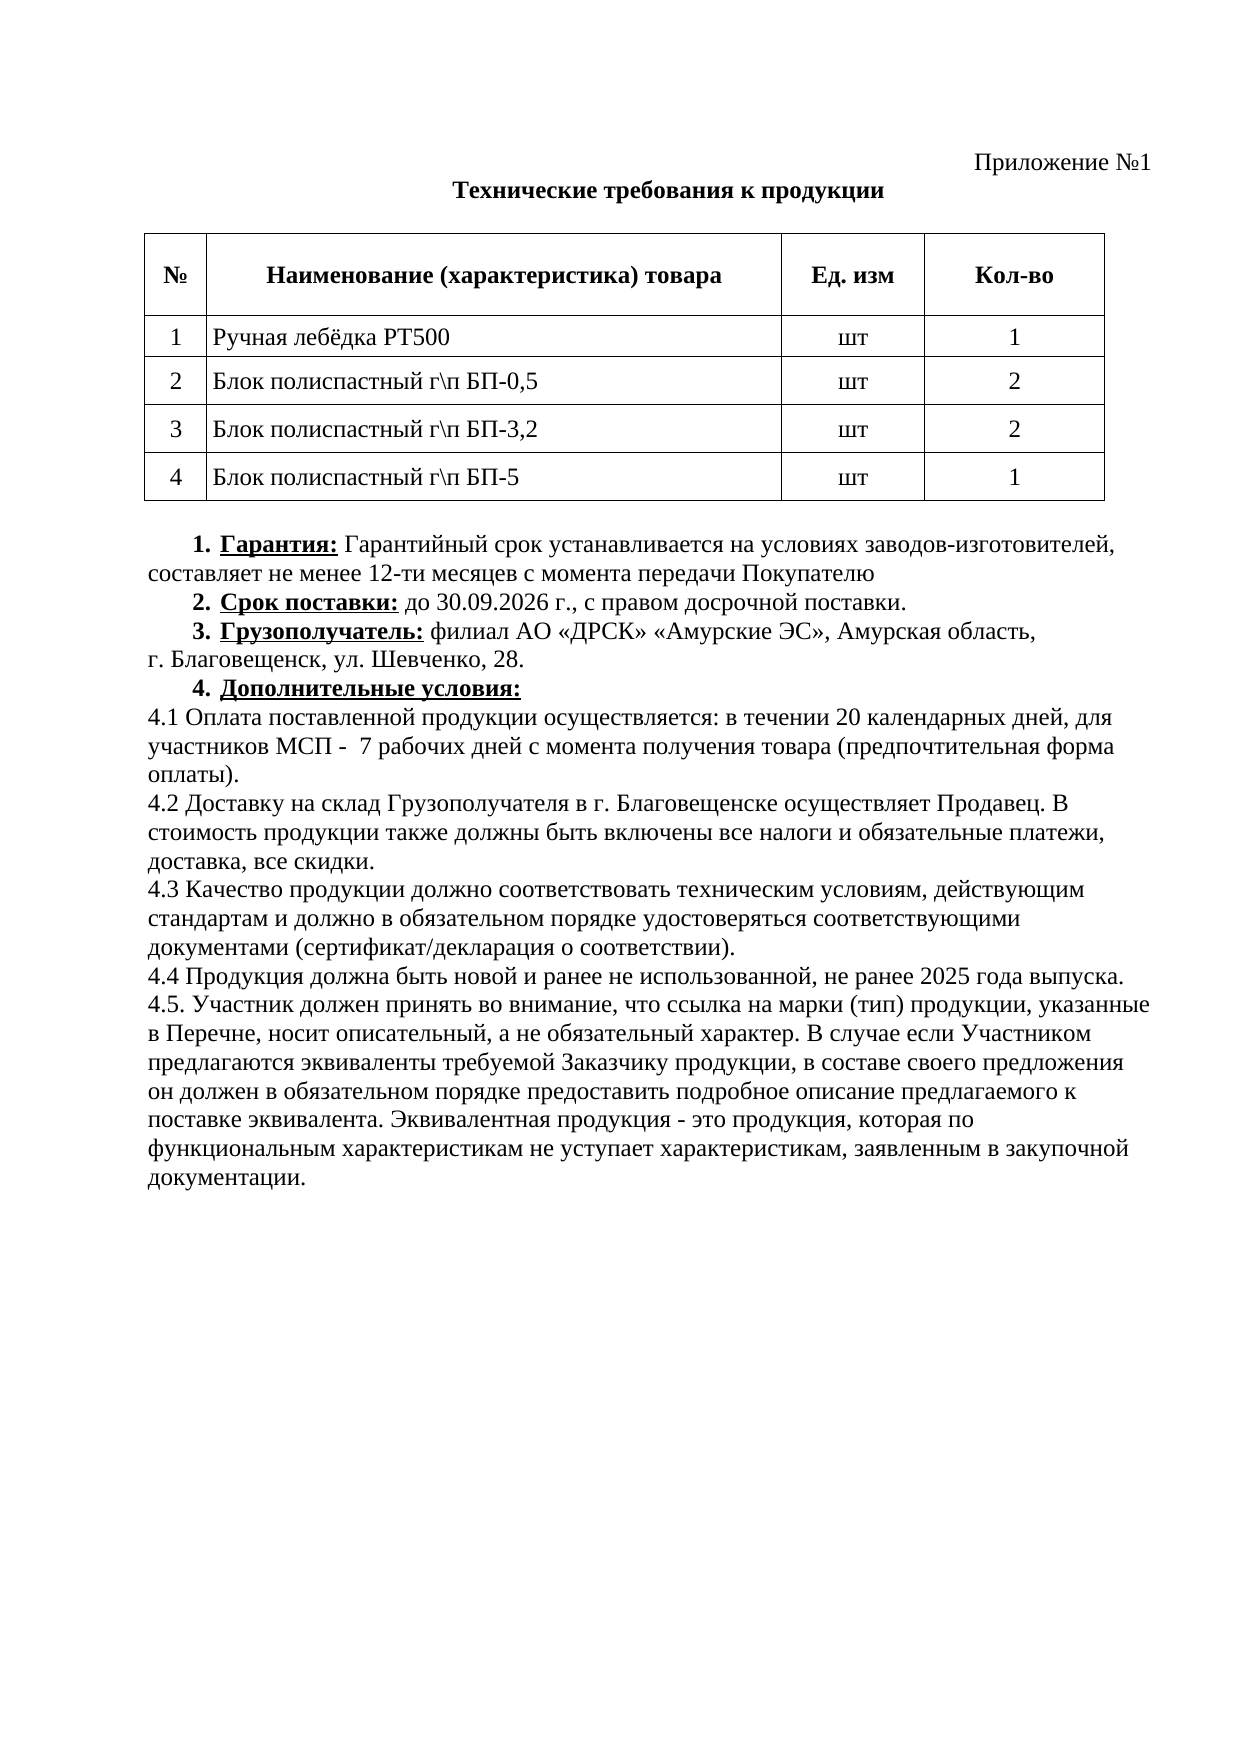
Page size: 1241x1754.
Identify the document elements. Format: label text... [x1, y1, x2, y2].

table_cell Блок полиспастный г\п БП-0,5 [207, 357, 781, 404]
table_header Наименование (характеристика) товара [207, 234, 781, 315]
table_header Кол-во [925, 234, 1104, 315]
text документации. [148, 1162, 1152, 1191]
list Гарантия: Гарантийный срок устанавливается на условиях заводов-изготовителей, составляет не менее 12-ти месяцев с момента передачи Покупателю [148, 529, 1152, 587]
table_header № [145, 234, 206, 315]
list Дополнительные условия: [148, 673, 1152, 702]
list Срок поставки: до 30.09.2026 г., с правом досрочной поставки. [148, 587, 1152, 616]
table_cell 1 [925, 453, 1104, 500]
text Приложение №1 [185, 147, 1152, 176]
table_cell шт [782, 405, 924, 452]
text он должен в обязательном порядке предоставить подробное описание предлагаемого к [148, 1076, 1152, 1104]
table_cell 2 [925, 357, 1104, 404]
table_cell 2 [925, 405, 1104, 452]
table_cell шт [782, 453, 924, 500]
text 4.4 Продукция должна быть новой и ранее не использованной, не ранее 2025 года выпуска. [148, 961, 1152, 989]
table_cell 3 [145, 405, 206, 452]
table_cell 1 [145, 316, 206, 356]
text 4.5. Участник должен принять во внимание, что ссылка на марки (тип) продукции, указанные в Перечне, носит описательный, а не обязательный характер. В случае если Участником [148, 989, 1152, 1047]
text 4.3 Качество продукции должно соответствовать техническим условиям, действующим стандартам и должно в обязательном порядке удостоверяться соответствующими документами (сертификат/декларация о соответствии). [148, 874, 1152, 961]
table_cell 1 [925, 316, 1104, 356]
text 4.1 Оплата поставленной продукции осуществляется: в течении 20 календарных дней, для участников МСП - 7 рабочих дней с момента получения товара (предпочтительная форма оплаты). [148, 702, 1152, 788]
table_cell шт [782, 357, 924, 404]
table_cell Блок полиспастный г\п БП-5 [207, 453, 781, 500]
table_cell шт [782, 316, 924, 356]
text функциональным характеристикам не уступает характеристикам, заявленным в закупочной [148, 1133, 1152, 1162]
text Технические требования к продукции [185, 176, 1152, 204]
table_cell Ручная лебёдка РТ500 [207, 316, 781, 356]
table_cell 4 [145, 453, 206, 500]
text 4.2 Доставку на склад Грузополучателя в г. Благовещенске осуществляет Продавец. В стоимость продукции также должны быть включены все налоги и обязательные платежи, доставка, все скидки. [148, 788, 1152, 874]
table_header Ед. изм [782, 234, 924, 315]
table_cell 2 [145, 357, 206, 404]
list Грузополучатель: филиал АО «ДРСК» «Амурские ЭС», Амурская область, г. Благовещенск, ул. Шевченко, 28. [148, 616, 1152, 673]
text поставке эквивалента. Эквивалентная продукция - это продукция, которая по [148, 1104, 1152, 1133]
table_cell Блок полиспастный г\п БП-3,2 [207, 405, 781, 452]
text предлагаются эквиваленты требуемой Заказчику продукции, в составе своего предложения [148, 1047, 1152, 1076]
